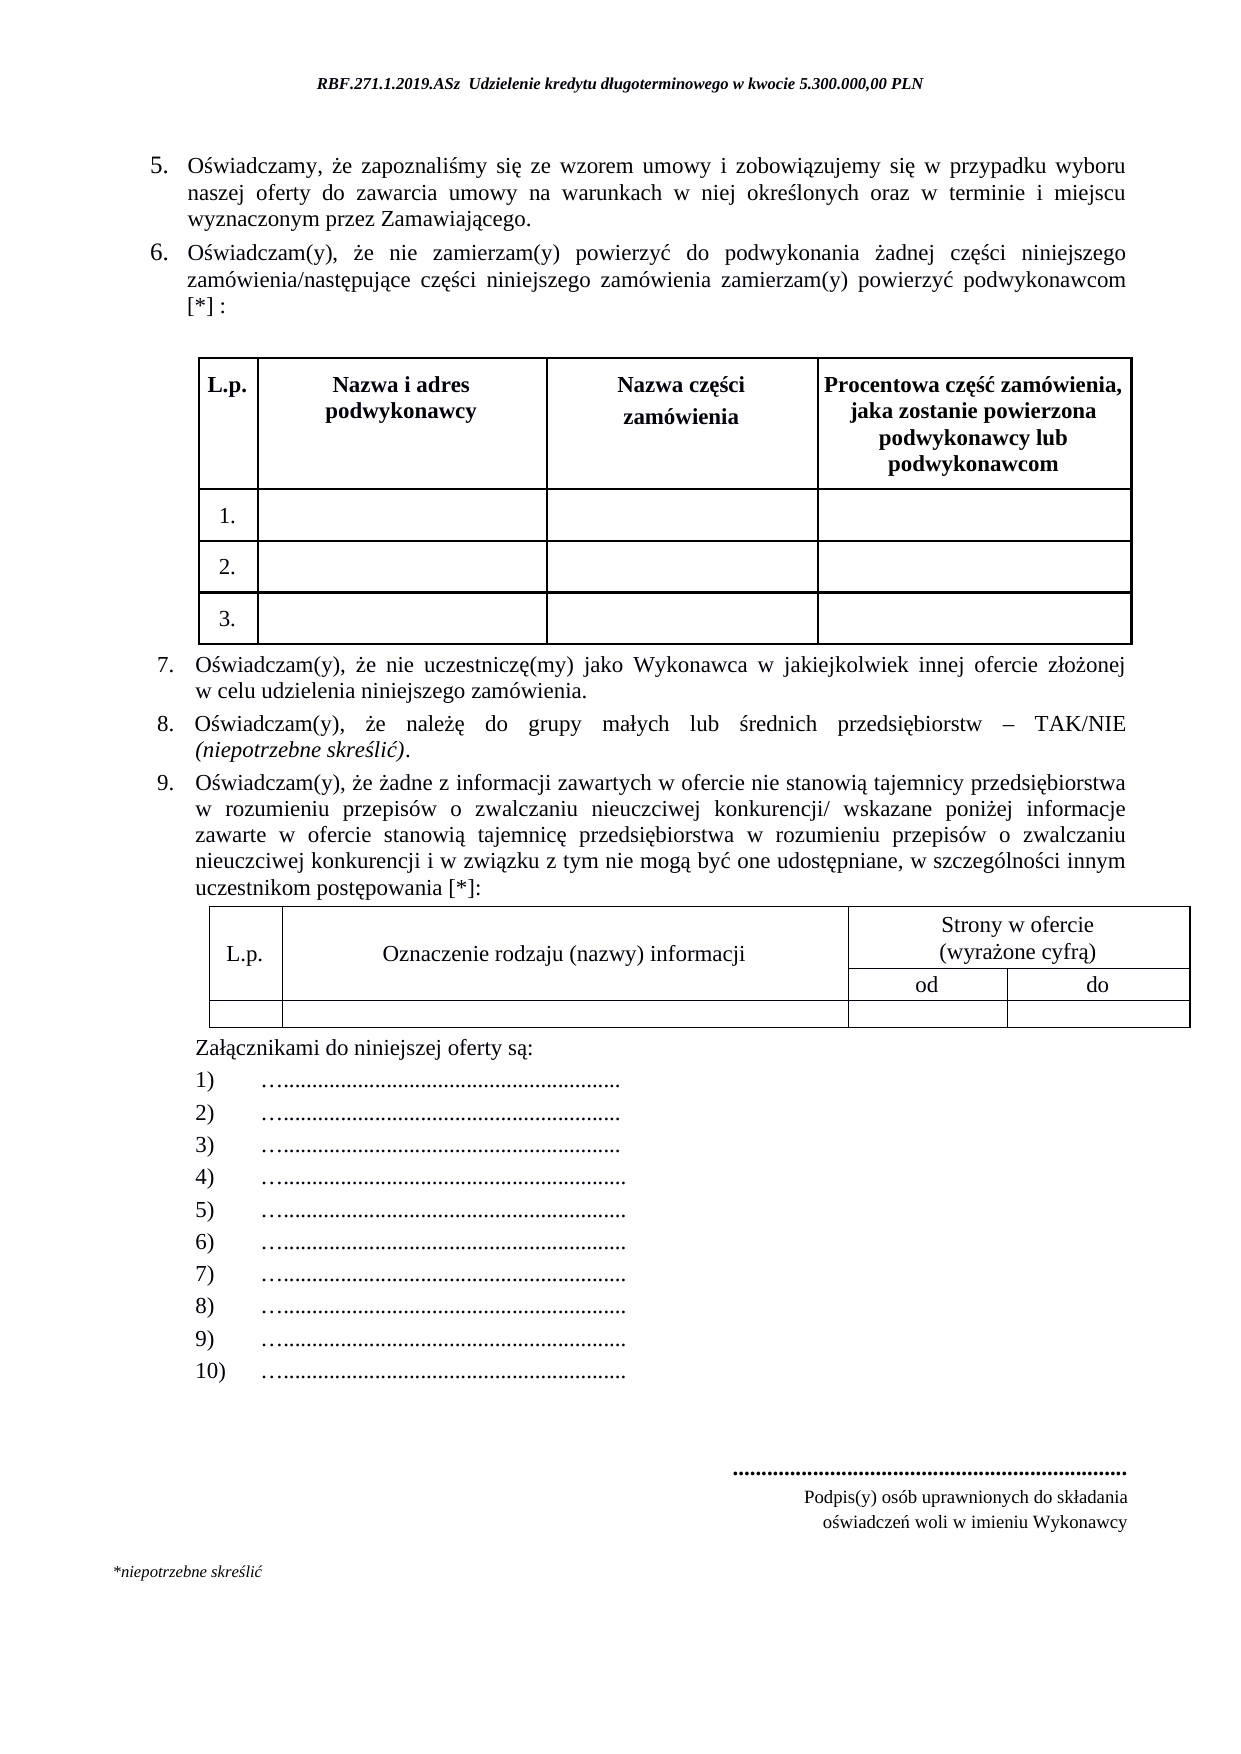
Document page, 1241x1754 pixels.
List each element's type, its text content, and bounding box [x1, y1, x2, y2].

text 8. Oświadczam(y), że należę do grupy małych lub średnich przedsiębiorstw – TAK/NIE (niepotrzebne skreślić). [157, 710, 1128, 763]
text 9. Oświadczam(y), że żadne z informacji zawartych w ofercie nie stanowią tajemnicy przedsiębiorstwa w rozumieniu przepisów o zwalczaniu nieuczciwej konkurencji/ wskazane poniżej informacje zawarte w ofercie stanowią tajemnicę przedsiębiorstwa w rozumieniu przepisów o zwalczaniu nieuczciwej konkurencji i w związku z tym nie mogą być one udostępniane, w szczególności innym uczestnikom postępowania [*]: [157, 768, 1128, 900]
text 3) …........................................................... [195, 1131, 1128, 1157]
table_header Nazwa części zamówienia [548, 359, 817, 488]
table_cell [819, 542, 1130, 591]
table_header L.p. [210, 907, 282, 1000]
text ..................................................................... [112, 1454, 1128, 1480]
table_cell 2. [200, 542, 257, 591]
table_cell [210, 1001, 282, 1027]
text 7. Oświadczam(y), że nie uczestniczę(my) jako Wykonawca w jakiejkolwiek innej ofercie złożonej w celu udzielenia niniejszego zamówienia. [157, 651, 1128, 704]
table_cell [548, 594, 817, 643]
table_cell 3. [200, 594, 257, 643]
table_cell od [849, 969, 1007, 1000]
text 8) …............................................................ [195, 1293, 1128, 1319]
table_cell [259, 490, 546, 540]
list Oświadczamy, że zapoznaliśmy się ze wzorem umowy i zobowiązujemy się w przypadku wyboru naszej oferty do zawarcia umowy na warunkach w niej określonych oraz w terminie i miejscu wyznaczonym przez Zamawiającego. [150, 150, 1128, 231]
text 1) …........................................................... [195, 1067, 1128, 1093]
table_cell [819, 594, 1130, 643]
text 4) …............................................................ [195, 1163, 1128, 1190]
table_cell [283, 1001, 848, 1027]
table_cell 1. [200, 490, 257, 540]
text 10) …............................................................ [195, 1357, 1128, 1383]
table_cell [548, 490, 817, 540]
text oświadczeń woli w imieniu Wykonawcy [112, 1511, 1128, 1532]
table_cell [548, 542, 817, 591]
table_header Procentowa część zamówienia, jaka zostanie powierzona podwykonawcy lub podwykonawcom [819, 359, 1130, 488]
text 5) …............................................................ [195, 1196, 1128, 1222]
table_header Strony w ofercie (wyrażone cyfrą) [849, 907, 1189, 968]
table_header Nazwa i adres podwykonawcy [259, 359, 546, 488]
text 2) …........................................................... [195, 1099, 1128, 1125]
table_cell do [1008, 969, 1189, 1000]
text 6) …............................................................ [195, 1228, 1128, 1254]
table_cell [259, 542, 546, 591]
text Załącznikami do niniejszej oferty są: [195, 1034, 1128, 1061]
text *niepotrzebne skreślić [112, 1562, 1128, 1581]
table_cell [259, 594, 546, 643]
table_header Oznaczenie rodzaju (nazwy) informacji [283, 907, 848, 1000]
text 7) …............................................................ [195, 1260, 1128, 1287]
text Podpis(y) osób uprawnionych do składania [112, 1486, 1128, 1508]
table_cell [819, 490, 1130, 540]
text 9) …............................................................ [195, 1325, 1128, 1351]
table_cell [849, 1001, 1007, 1027]
table_header L.p. [200, 359, 257, 488]
table_cell [1008, 1001, 1189, 1027]
list Oświadczam(y), że nie zamierzam(y) powierzyć do podwykonania żadnej części niniejszego zamówienia/następujące części niniejszego zamówienia zamierzam(y) powierzyć podwykonawcom [*] : [150, 237, 1128, 319]
